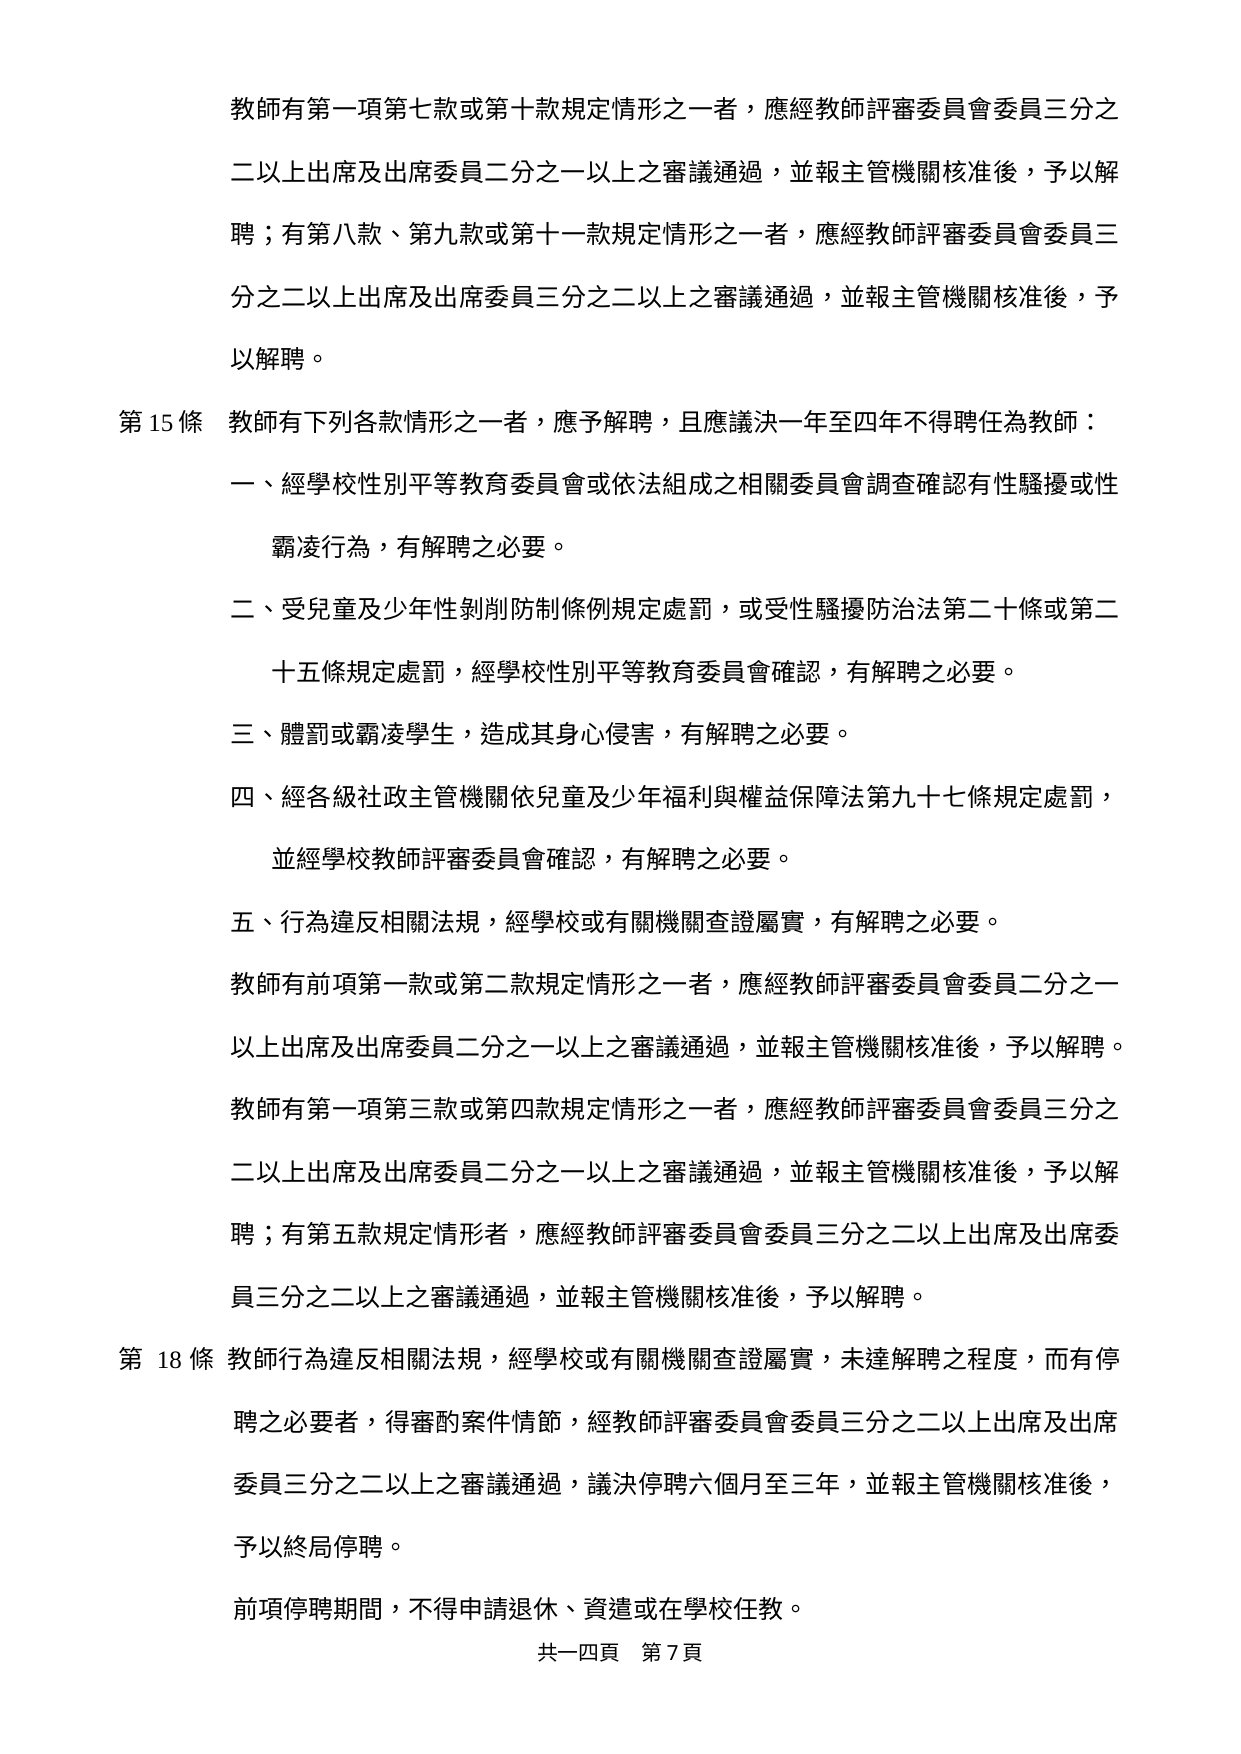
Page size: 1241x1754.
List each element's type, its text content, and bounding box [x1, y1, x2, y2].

text 二、受兒童及少年性剝削防制條例規定處罰，或受性騷擾防治法第二十條或第二十五條規定處罰，經學校性別平等教育委員會確認，有解聘之必要。 [230, 566, 1122, 691]
text 教師有前項第一款或第二款規定情形之一者，應經教師評審委員會委員二分之一以上出席及出席委員二分之一以上之審議通過，並報主管機關核准後，予以解聘。 [230, 941, 1122, 1066]
text 教師有第一項第三款或第四款規定情形之一者，應經教師評審委員會委員三分之二以上出席及出席委員二分之一以上之審議通過，並報主管機關核准後，予以解聘；有第五款規定情形者，應經教師評審委員會委員三分之二以上出席及出席委員三分之二以上之審議通過，並報主管機關核准後，予以解聘。 [230, 1066, 1122, 1316]
text 前項停聘期間，不得申請退休、資遣或在學校任教。 [118, 1566, 1122, 1629]
text 三、體罰或霸凌學生，造成其身心侵害，有解聘之必要。 [230, 691, 1122, 754]
text 第 18 條 教師行為違反相關法規，經學校或有關機關查證屬實，未達解聘之程度，而有停聘之必要者，得審酌案件情節，經教師評審委員會委員三分之二以上出席及出席委員三分之二以上之審議通過，議決停聘六個月至三年，並報主管機關核准後，予以終局停聘。 [118, 1316, 1122, 1566]
text 教師有第一項第七款或第十款規定情形之一者，應經教師評審委員會委員三分之二以上出席及出席委員二分之一以上之審議通過，並報主管機關核准後，予以解聘；有第八款、第九款或第十一款規定情形之一者，應經教師評審委員會委員三分之二以上出席及出席委員三分之二以上之審議通過，並報主管機關核准後，予以解聘。 [230, 66, 1122, 379]
text 第15條 教師有下列各款情形之一者，應予解聘，且應議決一年至四年不得聘任為教師： [118, 379, 1122, 441]
text 一、經學校性別平等教育委員會或依法組成之相關委員會調查確認有性騷擾或性霸凌行為，有解聘之必要。 [230, 441, 1122, 566]
text 五、行為違反相關法規，經學校或有關機關查證屬實，有解聘之必要。 [230, 879, 1122, 941]
text 四、經各級社政主管機關依兒童及少年福利與權益保障法第九十七條規定處罰，並經學校教師評審委員會確認，有解聘之必要。 [230, 754, 1122, 879]
